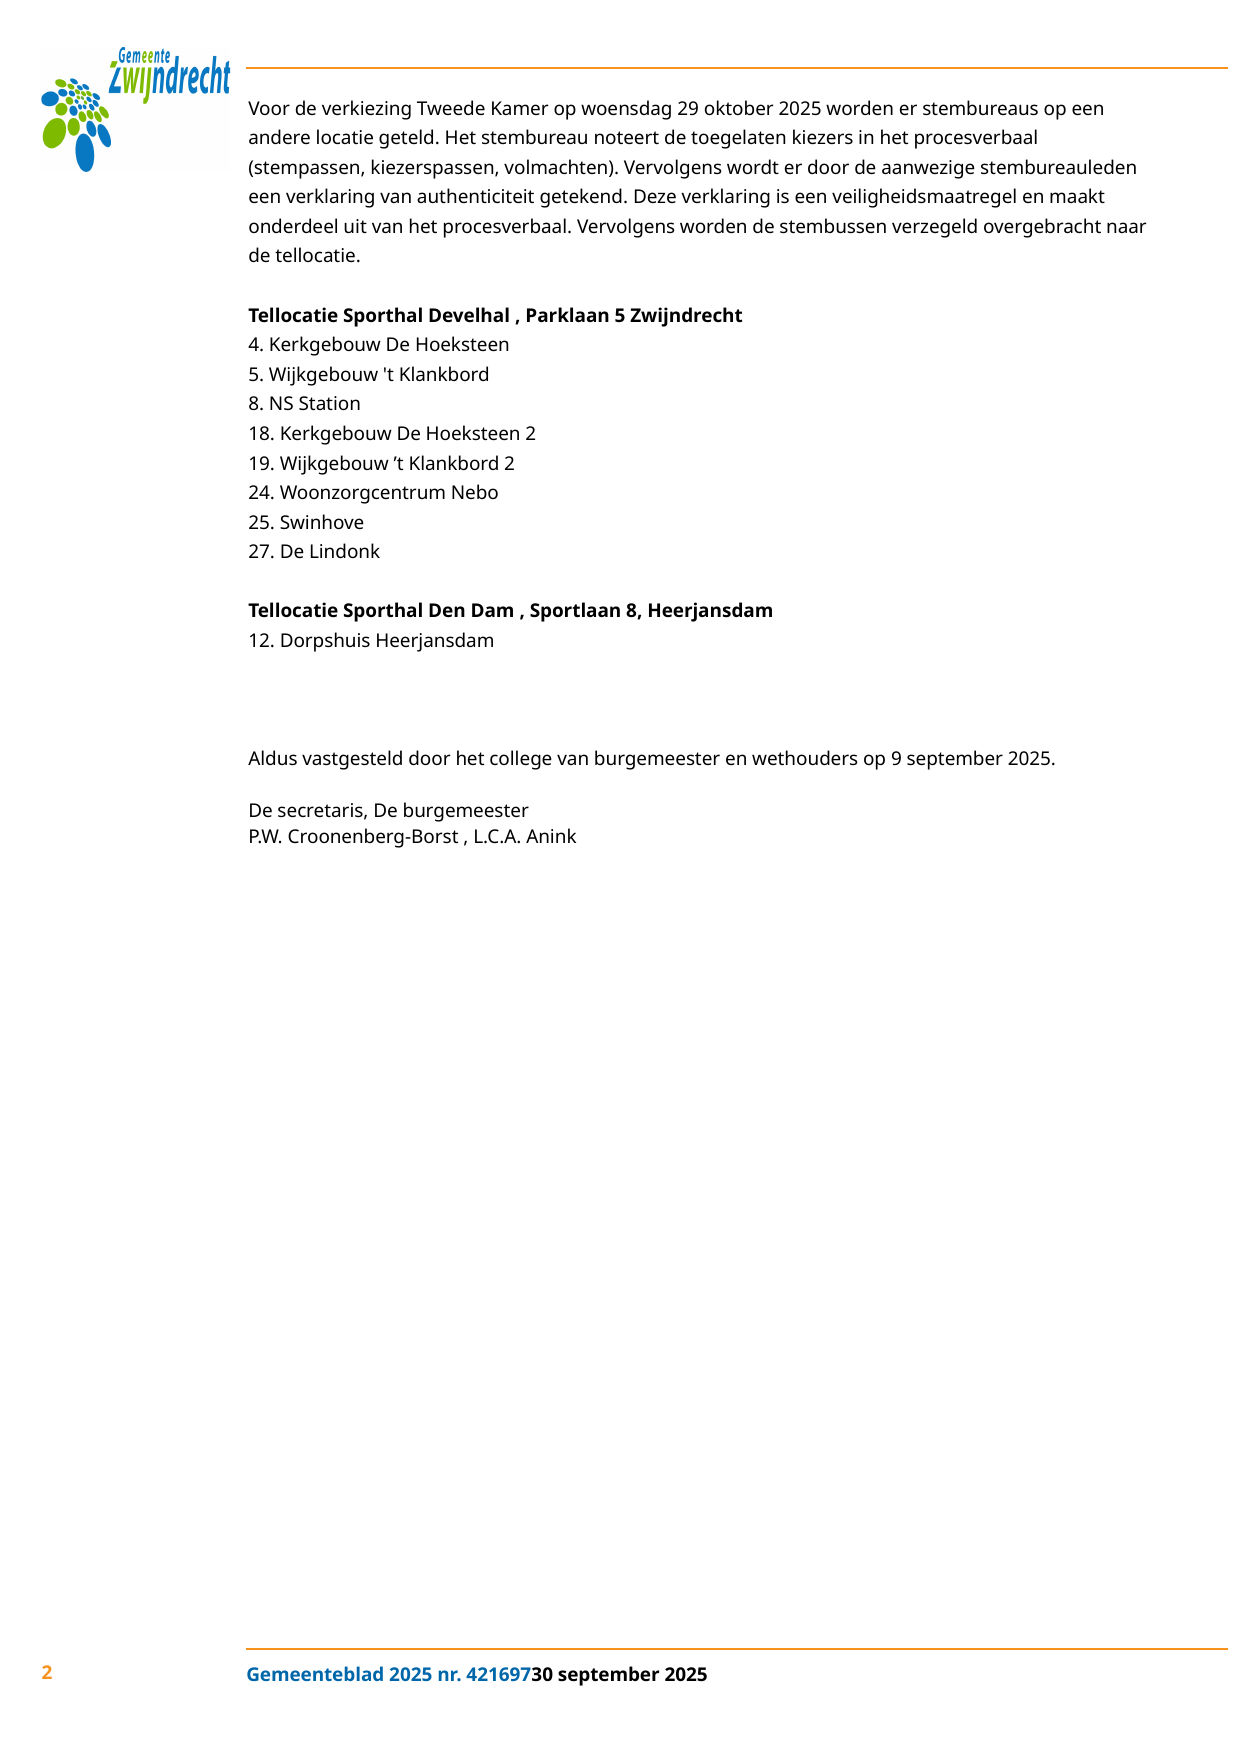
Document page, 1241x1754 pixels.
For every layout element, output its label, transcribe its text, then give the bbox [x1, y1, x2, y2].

text 27. De Lindonk [248, 538, 1152, 564]
text 5. Wijkgebouw 't Klankbord [248, 361, 1152, 387]
text Aldus vastgesteld door het college van burgemeester en wethouders op 9 september 2025. [248, 746, 1152, 771]
text 8. NS Station [248, 391, 1152, 416]
text 18. Kerkgebouw De Hoeksteen 2 [248, 420, 1152, 446]
text De secretaris, De burgemeester [248, 797, 1152, 823]
text 25. Swinhove [248, 509, 1152, 535]
text Voor de verkiezing Tweede Kamer op woensdag 29 oktober 2025 worden er stembureaus op een andere locatie geteld. Het stembureau noteert de toegelaten kiezers in het procesverbaal (stempassen, kiezerspassen, volmachten). Vervolgens wordt er door de aanwezige stembureauleden een verklaring van authenticiteit getekend. Deze verklaring is een veiligheidsmaatregel en maakt onderdeel uit van het procesverbaal. Vervolgens worden de stembussen verzegeld overgebracht naar de tellocatie. [248, 95, 1152, 268]
text Tellocatie Sporthal Develhal , Parklaan 5 Zwijndrecht [248, 302, 1152, 328]
picture [41, 47, 231, 172]
text 24. Woonzorgcentrum Nebo [248, 479, 1152, 505]
text P.W. Croonenberg-Borst , L.C.A. Anink [248, 823, 1152, 848]
text Tellocatie Sporthal Den Dam , Sportlaan 8, Heerjansdam [248, 598, 1152, 623]
text 19. Wijkgebouw ’t Klankbord 2 [248, 450, 1152, 476]
text 4. Kerkgebouw De Hoeksteen [248, 331, 1152, 357]
text 12. Dorpshuis Heerjansdam [248, 627, 1152, 653]
